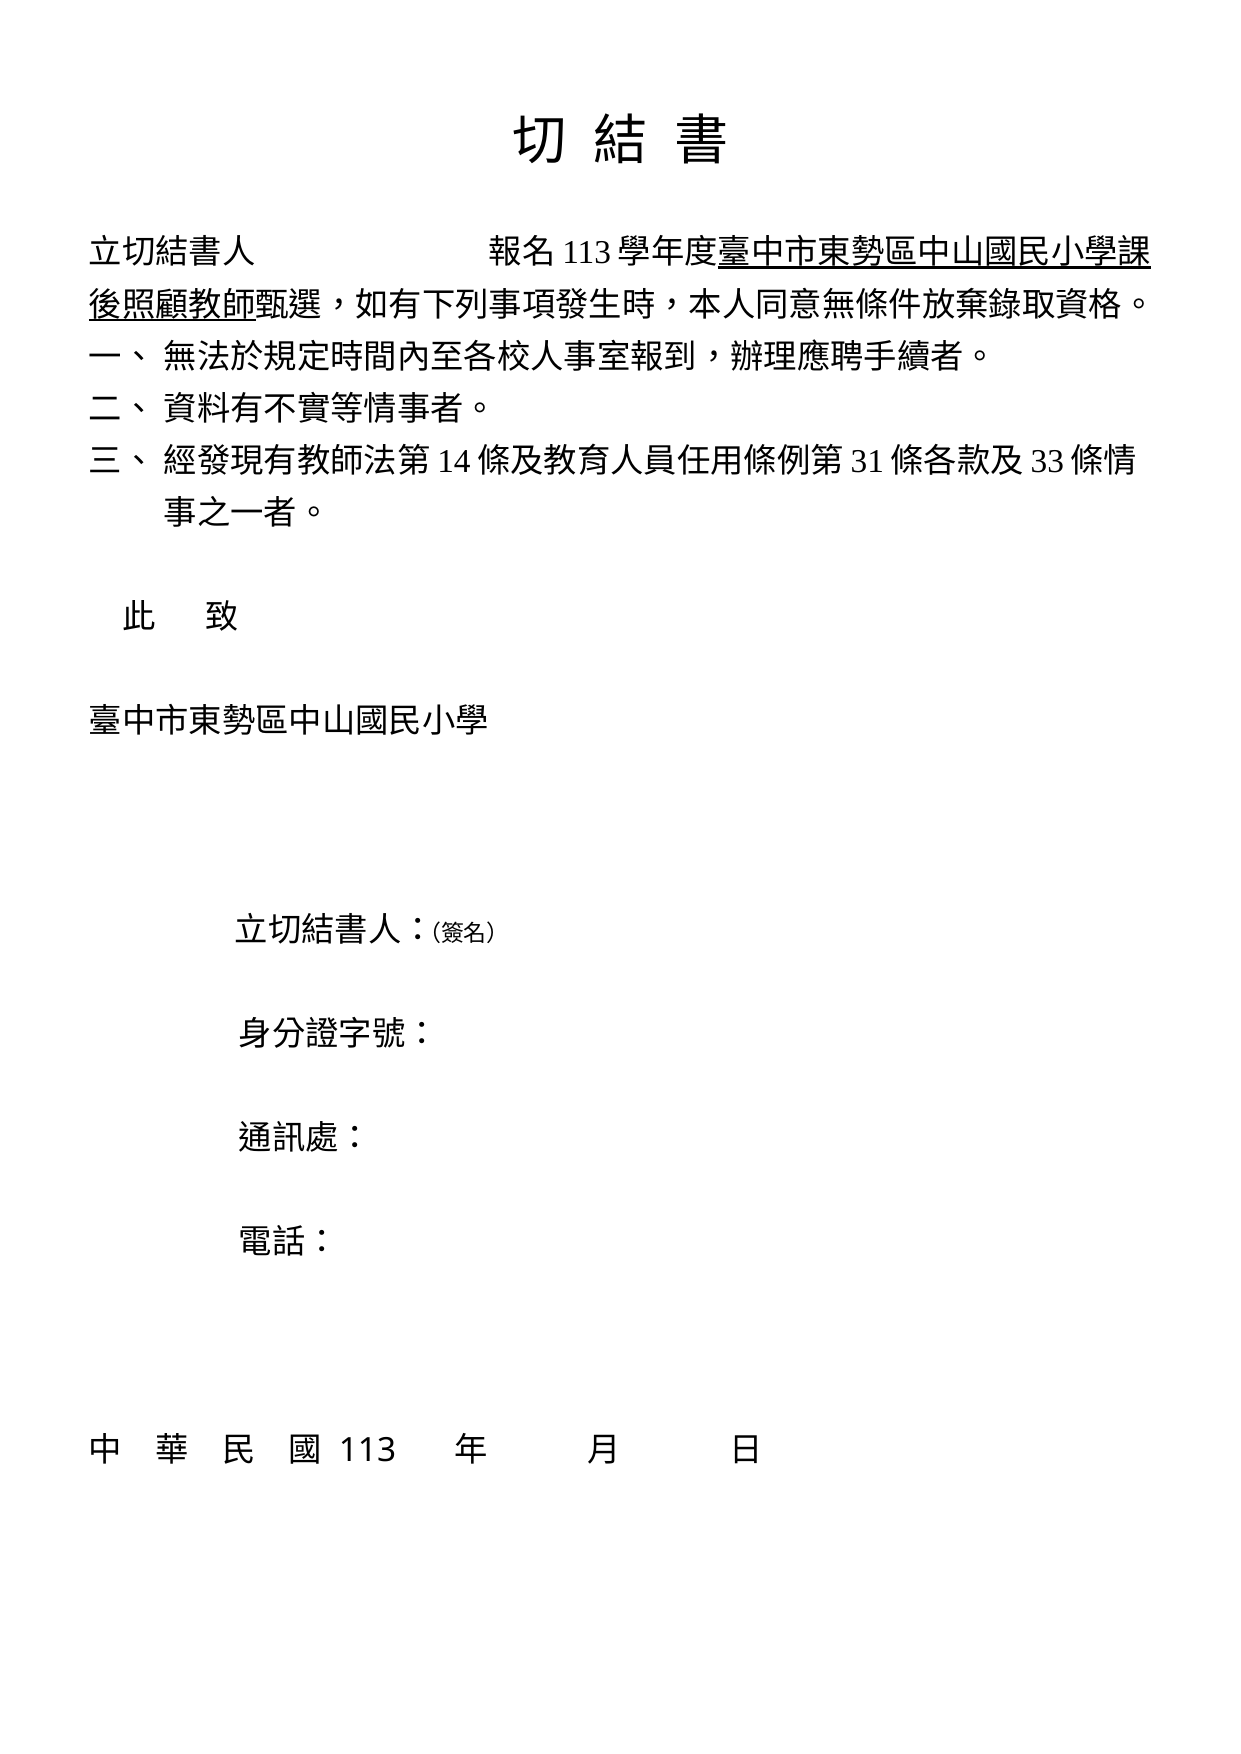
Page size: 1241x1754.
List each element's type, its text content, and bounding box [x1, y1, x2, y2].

list 無法於規定時間內至各校人事室報到，辦理應聘手續者。 [89, 326, 1152, 378]
text 通訊處： [89, 1108, 1152, 1160]
text 切 結 書 [89, 118, 1152, 170]
text 臺中市東勢區中山國民小學 [89, 691, 1152, 743]
text 電話： [89, 1212, 1152, 1264]
text 身分證字號： [89, 1003, 1152, 1056]
text 此 致 [89, 587, 1152, 639]
list 資料有不實等情事者。 [89, 378, 1152, 431]
text 立切結書人：（簽名） [89, 899, 1152, 951]
list 經發現有教師法第14條及教育人員任用條例第31條各款及33條情事之一者。 [89, 431, 1152, 535]
text 立切結書人 報名113學年度臺中市東勢區中山國民小學課後照顧教師甄選，如有下列事項發生時，本人同意無條件放棄錄取資格。 [89, 222, 1152, 326]
text 中 華 民 國 113 年 月 日 [89, 1420, 1152, 1472]
